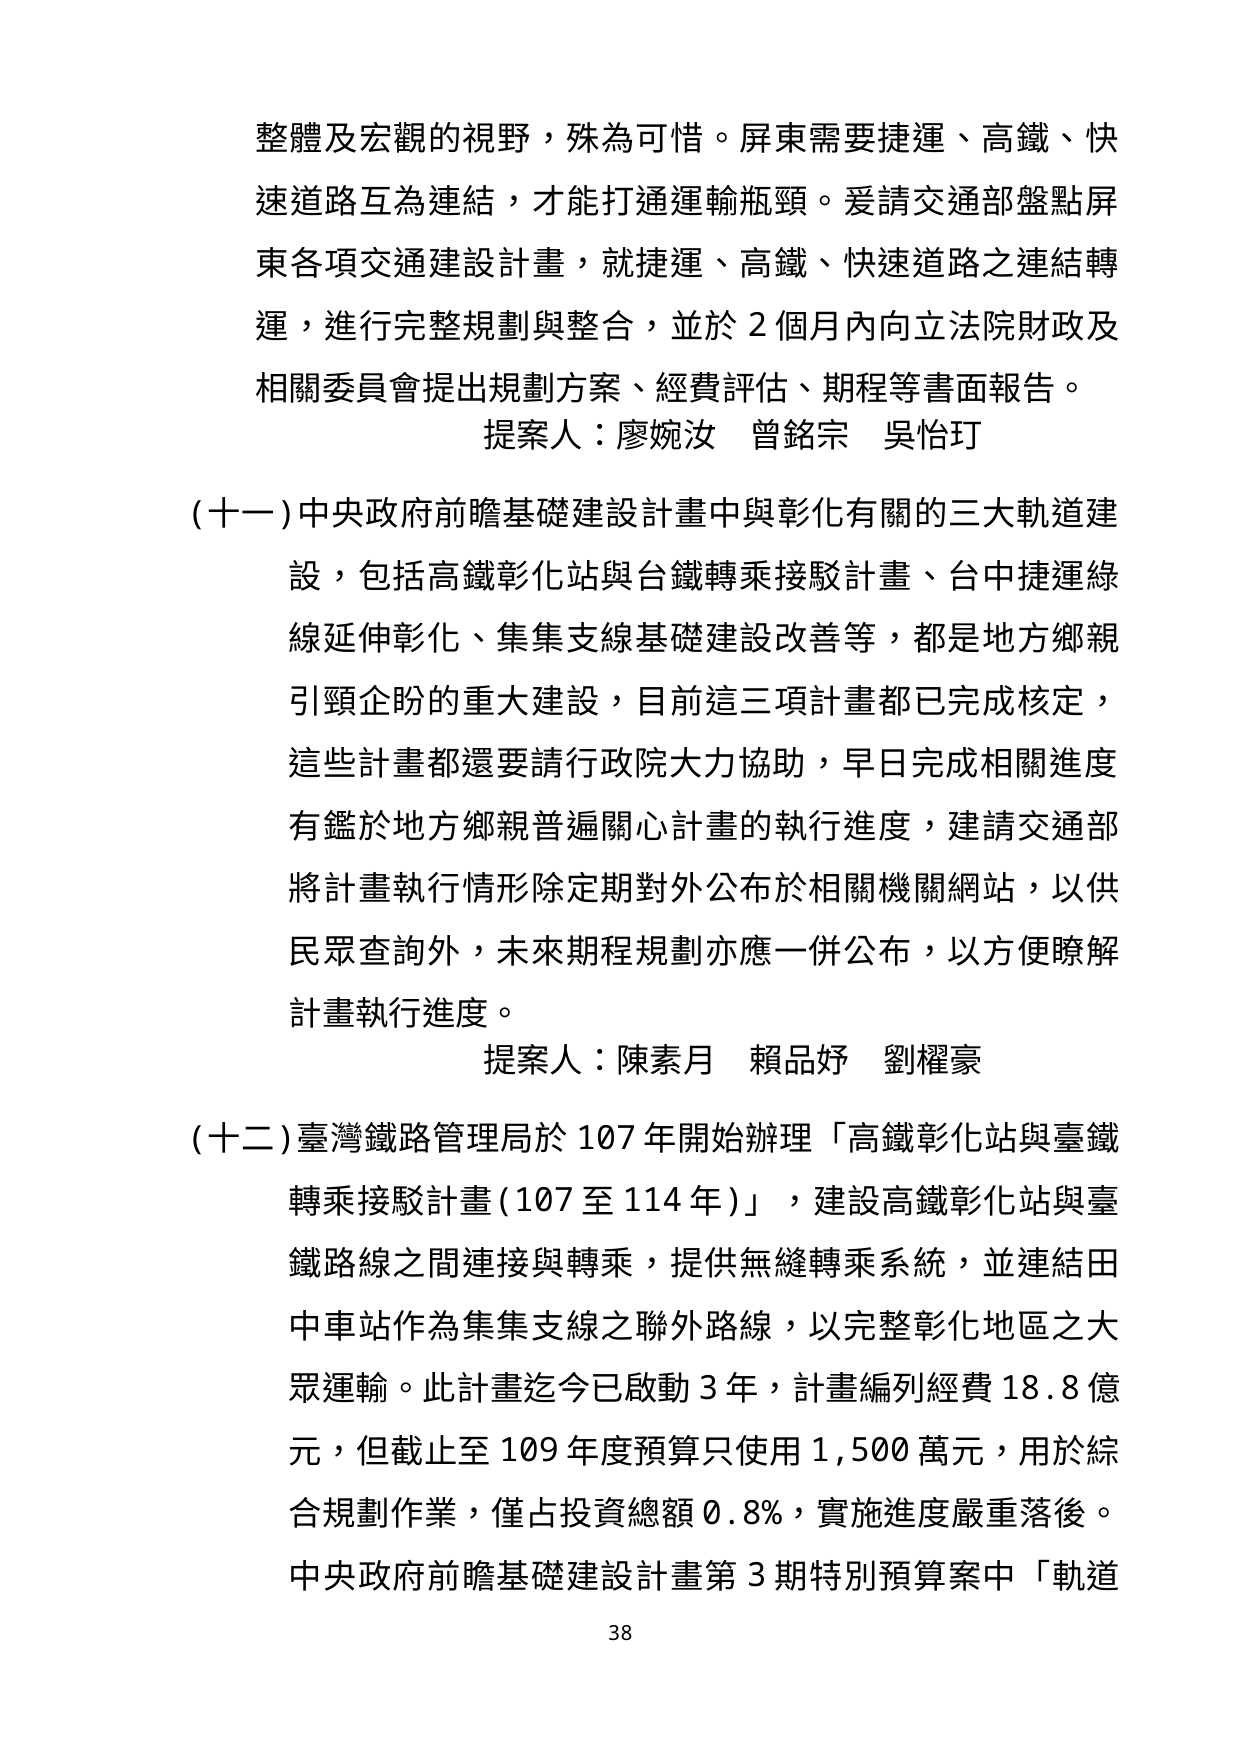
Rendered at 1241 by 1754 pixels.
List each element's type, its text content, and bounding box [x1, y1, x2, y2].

text 提案人：廖婉汝 曾銘宗 吳怡玎 [483, 407, 1120, 457]
text (十二)臺灣鐵路管理局於107年開始辦理「高鐵彰化站與臺鐵轉乘接駁計畫(107至114年)」，建設高鐵彰化站與臺鐵路線之間連接與轉乘，提供無縫轉乘系統，並連結田中車站作為集集支線之聯外路線，以完整彰化地區之大眾運輸。此計畫迄今已啟動3年，計畫編列經費18.8億元，但截止至109年度預算只使用1,500萬元，用於綜合規劃作業，僅占投資總額0.8%，實施進度嚴重落後。中央政府前瞻基礎建設計畫第3期特別預算案中「軌道 [187, 1094, 1120, 1594]
text (十)屏東位處台灣最南端，地形狹長、交通不便，且恆春半島為國內旅遊最熱門景點，遊客眾多，若能確實改善屏東交通狀況，以多元運輸系統相互連結，建立完整的屏東交通網絡，便可提升運量，達到促進觀光、平衡發展的目的。然而，近年來屏東的交通改善問題雖漸受重視，但提出的建設計畫，不是缺乏尊重專業，就是忽略地方需求，例如：恆春觀光鐵道忽而胎死腹中，忽而敗部復活；高鐵南延採左營至六塊厝路線，則是前瞻性有限，屏東交通建設缺乏整體及宏觀的視野，殊為可惜。屏東需要捷運、高鐵、快速道路互為連結，才能打通運輸瓶頸。爰請交通部盤點屏東各項交通建設計畫，就捷運、高鐵、快速道路之連結轉運，進行完整規劃與整合，並於2個月內向立法院財政及相關委員會提出規劃方案、經費評估、期程等書面報告。 [187, 94, 1120, 407]
text 提案人：陳素月 賴品妤 劉櫂豪 [483, 1032, 1120, 1082]
text (十一)中央政府前瞻基礎建設計畫中與彰化有關的三大軌道建設，包括高鐵彰化站與台鐵轉乘接駁計畫、台中捷運綠線延伸彰化、集集支線基礎建設改善等，都是地方鄉親引頸企盼的重大建設，目前這三項計畫都已完成核定，這些計畫都還要請行政院大力協助，早日完成相關進度。有鑑於地方鄉親普遍關心計畫的執行進度，建請交通部將計畫執行情形除定期對外公布於相關機關網站，以供民眾查詢外，未來期程規劃亦應一併公布，以方便瞭解計畫執行進度。 [187, 469, 1120, 1032]
